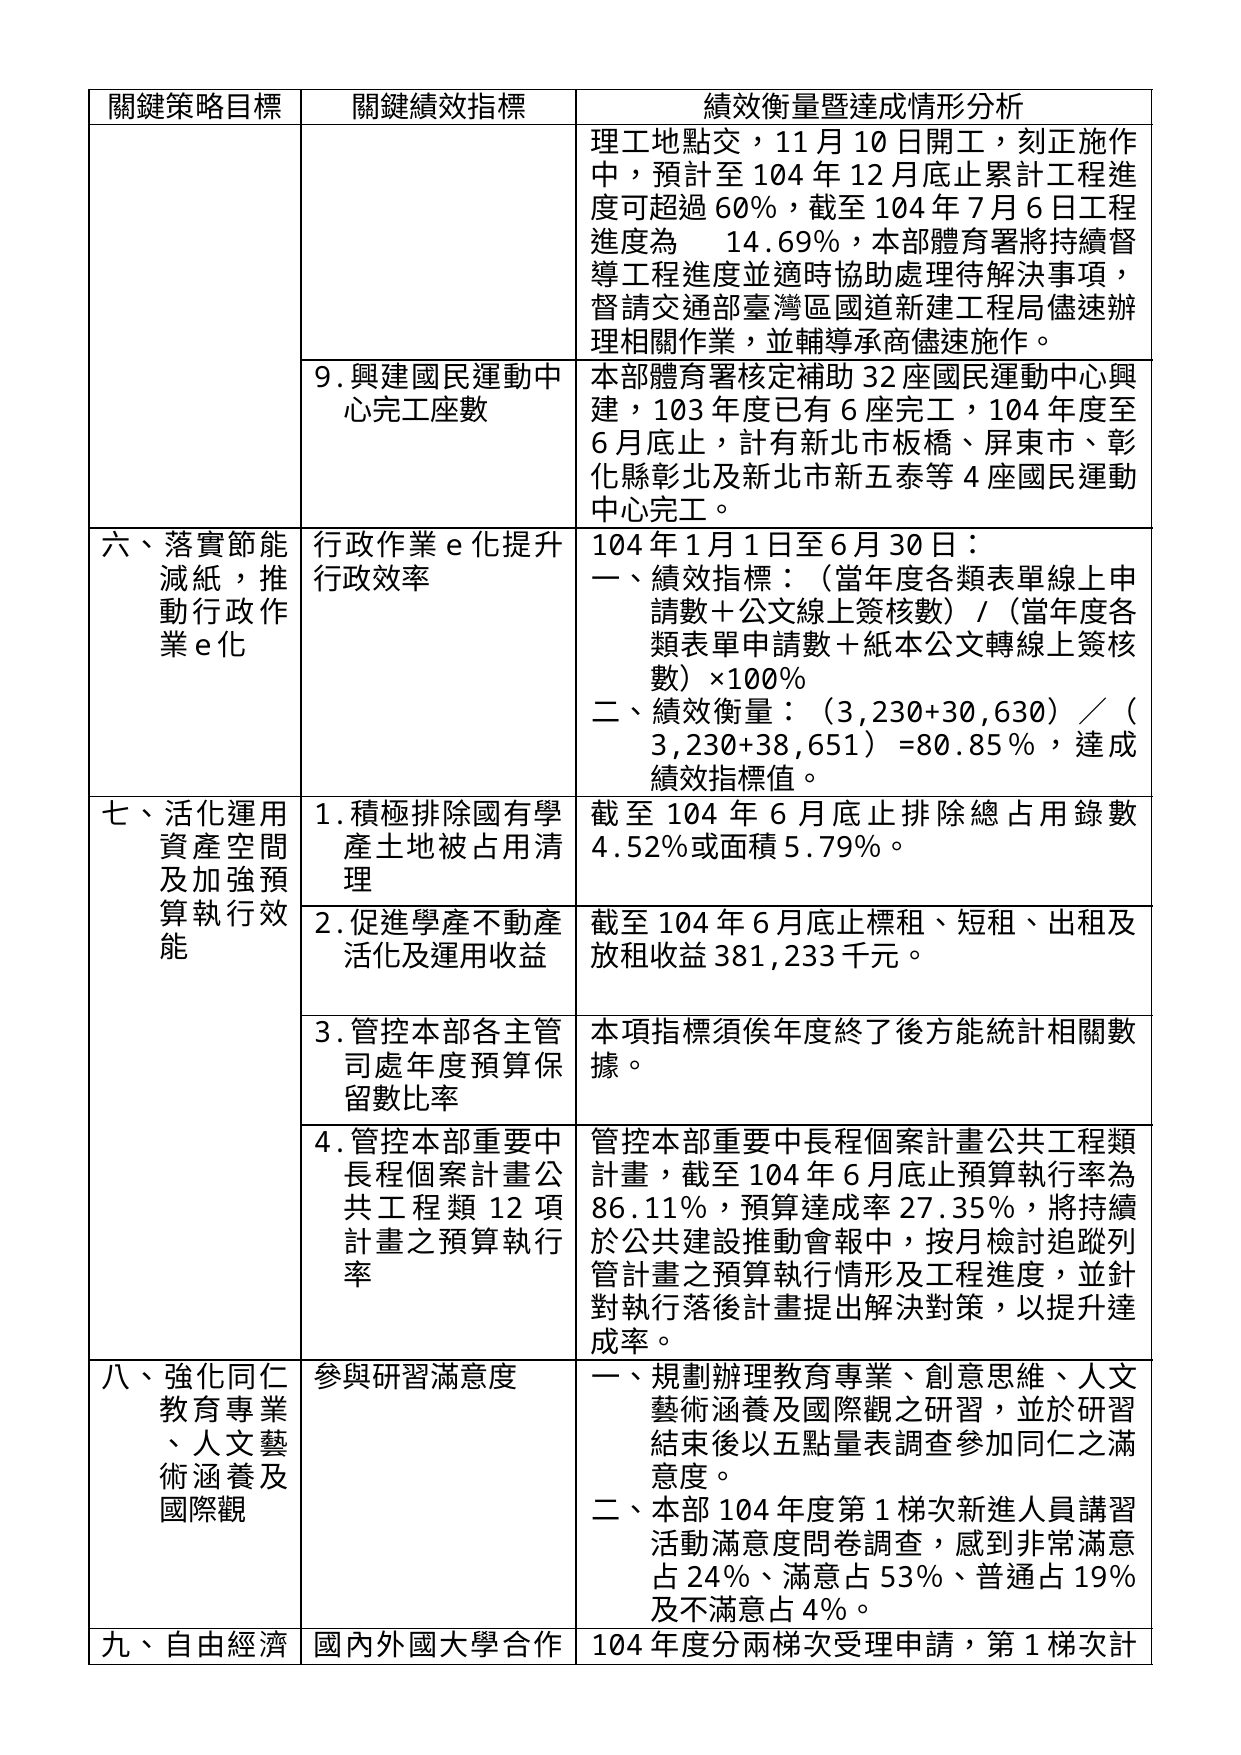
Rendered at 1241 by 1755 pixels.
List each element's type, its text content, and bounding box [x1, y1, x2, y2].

table_cell 一、規劃辦理教育專業、創意思維、人文藝術涵養及國際觀之研習，並於研習結束後以五點量表調查參加同仁之滿意度。 二、本部104年度第1梯次新進人員講習活動滿意度問卷調查，感到非常滿意占24％、滿意占53％、普通占19％及不滿意占4％。 [577, 1361, 1151, 1627]
table_cell 九、自由經濟 [90, 1629, 300, 1664]
table_cell 國內外國大學合作 [302, 1629, 575, 1664]
table_cell 3.管控本部各主管司處年度預算保留數比率 [302, 1016, 575, 1124]
table_cell 本項指標須俟年度終了後方能統計相關數據。 [577, 1016, 1151, 1124]
table_cell 管控本部重要中長程個案計畫公共工程類計畫，截至104年6月底止預算執行率為 86.11％，預算達成率27.35％，將持續於公共建設推動會報中，按月檢討追蹤列管計畫之預算執行情形及工程進度，並針對執行落後計畫提出解決對策，以提升達成率。 [577, 1126, 1151, 1359]
table_cell 八、強化同仁教育專業、人文藝術涵養及國際觀 [90, 1361, 300, 1627]
table_cell 截至104年6月底止排除總占用錄數4.52％或面積5.79％。 [577, 797, 1151, 905]
table_cell 理工地點交，11月10日開工，刻正施作中，預計至104年12月底止累計工程進度可超過60％，截至104年7月6日工程進度為 14.69％，本部體育署將持續督導工程進度並適時協助處理待解決事項，督請交通部臺灣區國道新建工程局儘速辦理相關作業，並輔導承商儘速施作。 [577, 125, 1151, 359]
table_cell 六、落實節能減紙，推動行政作業e化 [90, 529, 300, 796]
table_cell 行政作業e化提升行政效率 [302, 529, 575, 796]
table_header 績效衡量暨達成情形分析 [577, 90, 1151, 124]
table_cell 4.管控本部重要中長程個案計畫公共工程類12項計畫之預算執行率 [302, 1126, 575, 1359]
table_cell 參與研習滿意度 [302, 1361, 575, 1627]
table_header 關鍵績效指標 [302, 90, 575, 124]
table_header 關鍵策略目標 [90, 90, 300, 124]
table_cell 2.促進學產不動產活化及運用收益 [302, 907, 575, 1014]
table_cell [302, 125, 575, 359]
table_cell 截至104年6月底止標租、短租、出租及放租收益381,233千元。 [577, 907, 1151, 1014]
table_cell 104年1月1日至6月30日： 一、績效指標：（當年度各類表單線上申請數＋公文線上簽核數）/（當年度各類表單申請數＋紙本公文轉線上簽核數）×100％ 二、績效衡量：（3,230+30,630）／（ 3,230+38,651）=80.85％，達成績效指標值。 [577, 529, 1151, 796]
table_cell 9.興建國民運動中心完工座數 [302, 361, 575, 527]
table_cell 1.積極排除國有學產土地被占用清理 [302, 797, 575, 905]
table_cell 本部體育署核定補助32座國民運動中心興建，103年度已有6座完工，104年度至6月底止，計有新北市板橋、屏東市、彰化縣彰北及新北市新五泰等4座國民運動中心完工。 [577, 361, 1151, 527]
table_cell 七、活化運用資產空間及加強預算執行效能 [90, 797, 300, 1359]
table_cell [90, 125, 300, 527]
table_cell 104年度分兩梯次受理申請，第1梯次計 [577, 1629, 1151, 1664]
